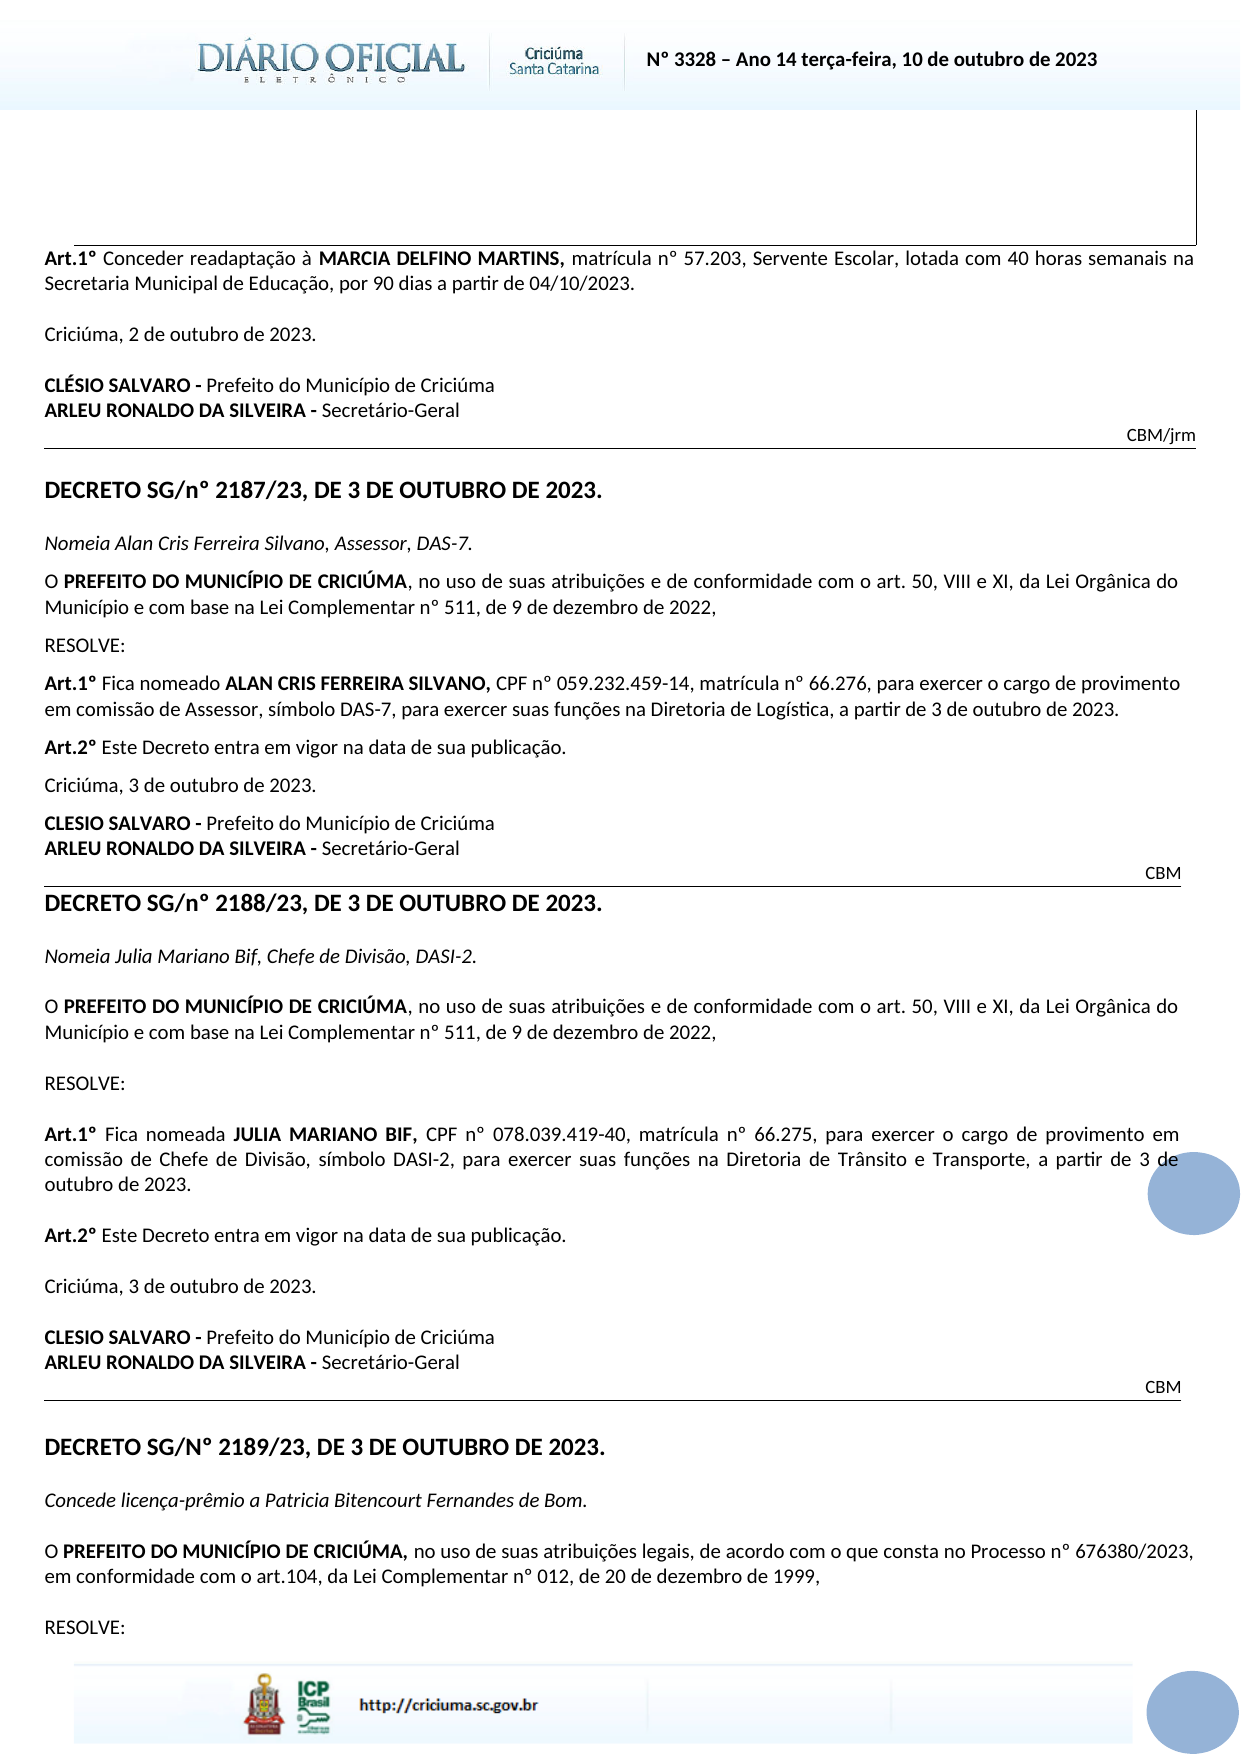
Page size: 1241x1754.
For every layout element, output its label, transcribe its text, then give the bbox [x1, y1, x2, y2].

text CBM [44, 861, 1181, 886]
text Art.2º Este Decreto entra em vigor na data de sua publicação. [44, 1222, 1181, 1248]
text RESOLVE: [44, 1614, 1196, 1640]
text Art.1º Conceder readaptação à MARCIA DELFINO MARTINS, matrícula nº 57.203, Servente Escolar, lotada com 40 horas semanais na Secretaria Municipal de Educação, por 90 dias a partir de 04/10/2023. [44, 245, 1196, 296]
text Criciúma, 3 de outubro de 2023. [44, 1273, 1181, 1299]
text Concede licença-prêmio a Patricia Bitencourt Fernandes de Bom. [44, 1487, 1196, 1513]
text Criciúma, 2 de outubro de 2023. [44, 321, 1196, 347]
text ARLEU RONALDO DA SILVEIRA - Secretário-Geral [44, 398, 1196, 423]
text O PREFEITO DO MUNICÍPIO DE CRICIÚMA, no uso de suas atribuições legais, de acordo com o que consta no Processo nº 676380/2023, em conformidade com o art.104, da Lei Complementar nº 012, de 20 de dezembro de 1999, [44, 1538, 1196, 1589]
text O PREFEITO DO MUNICÍPIO DE CRICIÚMA, no uso de suas atribuições e de conformidade com o art. 50, VIII e XI, da Lei Orgânica do Município e com base na Lei Complementar nº 511, de 9 de dezembro de 2022, [44, 569, 1181, 619]
text CLESIO SALVARO - Prefeito do Município de Criciúma [44, 810, 1196, 836]
text CLÉSIO SALVARO - Prefeito do Município de Criciúma [44, 372, 1196, 398]
text Nomeia Alan Cris Ferreira Silvano, Assessor, DAS-7. [44, 531, 1181, 556]
text RESOLVE: [44, 632, 1181, 658]
text DECRETO SG/nº 2187/23, DE 3 DE OUTUBRO DE 2023. [44, 474, 1196, 505]
text Criciúma, 3 de outubro de 2023. [44, 772, 1181, 797]
text CLESIO SALVARO - Prefeito do Município de Criciúma [44, 1324, 1196, 1349]
text Art.2º Este Decreto entra em vigor na data de sua publicação. [44, 734, 1181, 759]
text RESOLVE: [44, 1070, 1181, 1095]
text CBM/jrm [44, 423, 1196, 448]
text Art.1º Fica nomeada JULIA MARIANO BIF, CPF nº 078.039.419-40, matrícula nº 66.275, para exercer o cargo de provimento em comissão de Chefe de Divisão, símbolo DASI-2, para exercer suas funções na Diretoria de Trânsito e Transporte, a partir de 3 de outubro de 2023. [44, 1121, 1181, 1197]
text Art.1º Fica nomeado ALAN CRIS FERREIRA SILVANO, CPF nº 059.232.459-14, matrícula nº 66.276, para exercer o cargo de provimento em comissão de Assessor, símbolo DAS-7, para exercer suas funções na Diretoria de Logística, a partir de 3 de outubro de 2023. [44, 670, 1181, 721]
text CBM [44, 1375, 1181, 1400]
text DECRETO SG/nº 2188/23, DE 3 DE OUTUBRO DE 2023. [44, 887, 1196, 917]
text ARLEU RONALDO DA SILVEIRA - Secretário-Geral [44, 1349, 1196, 1375]
text O PREFEITO DO MUNICÍPIO DE CRICIÚMA, no uso de suas atribuições e de conformidade com o art. 50, VIII e XI, da Lei Orgânica do Município e com base na Lei Complementar nº 511, de 9 de dezembro de 2022, [44, 994, 1181, 1044]
text Nomeia Julia Mariano Bif, Chefe de Divisão, DASI-2. [44, 943, 1181, 968]
text ARLEU RONALDO DA SILVEIRA - Secretário-Geral [44, 836, 1196, 861]
text DECRETO SG/Nº 2189/23, DE 3 DE OUTUBRO DE 2023. [44, 1432, 1196, 1462]
